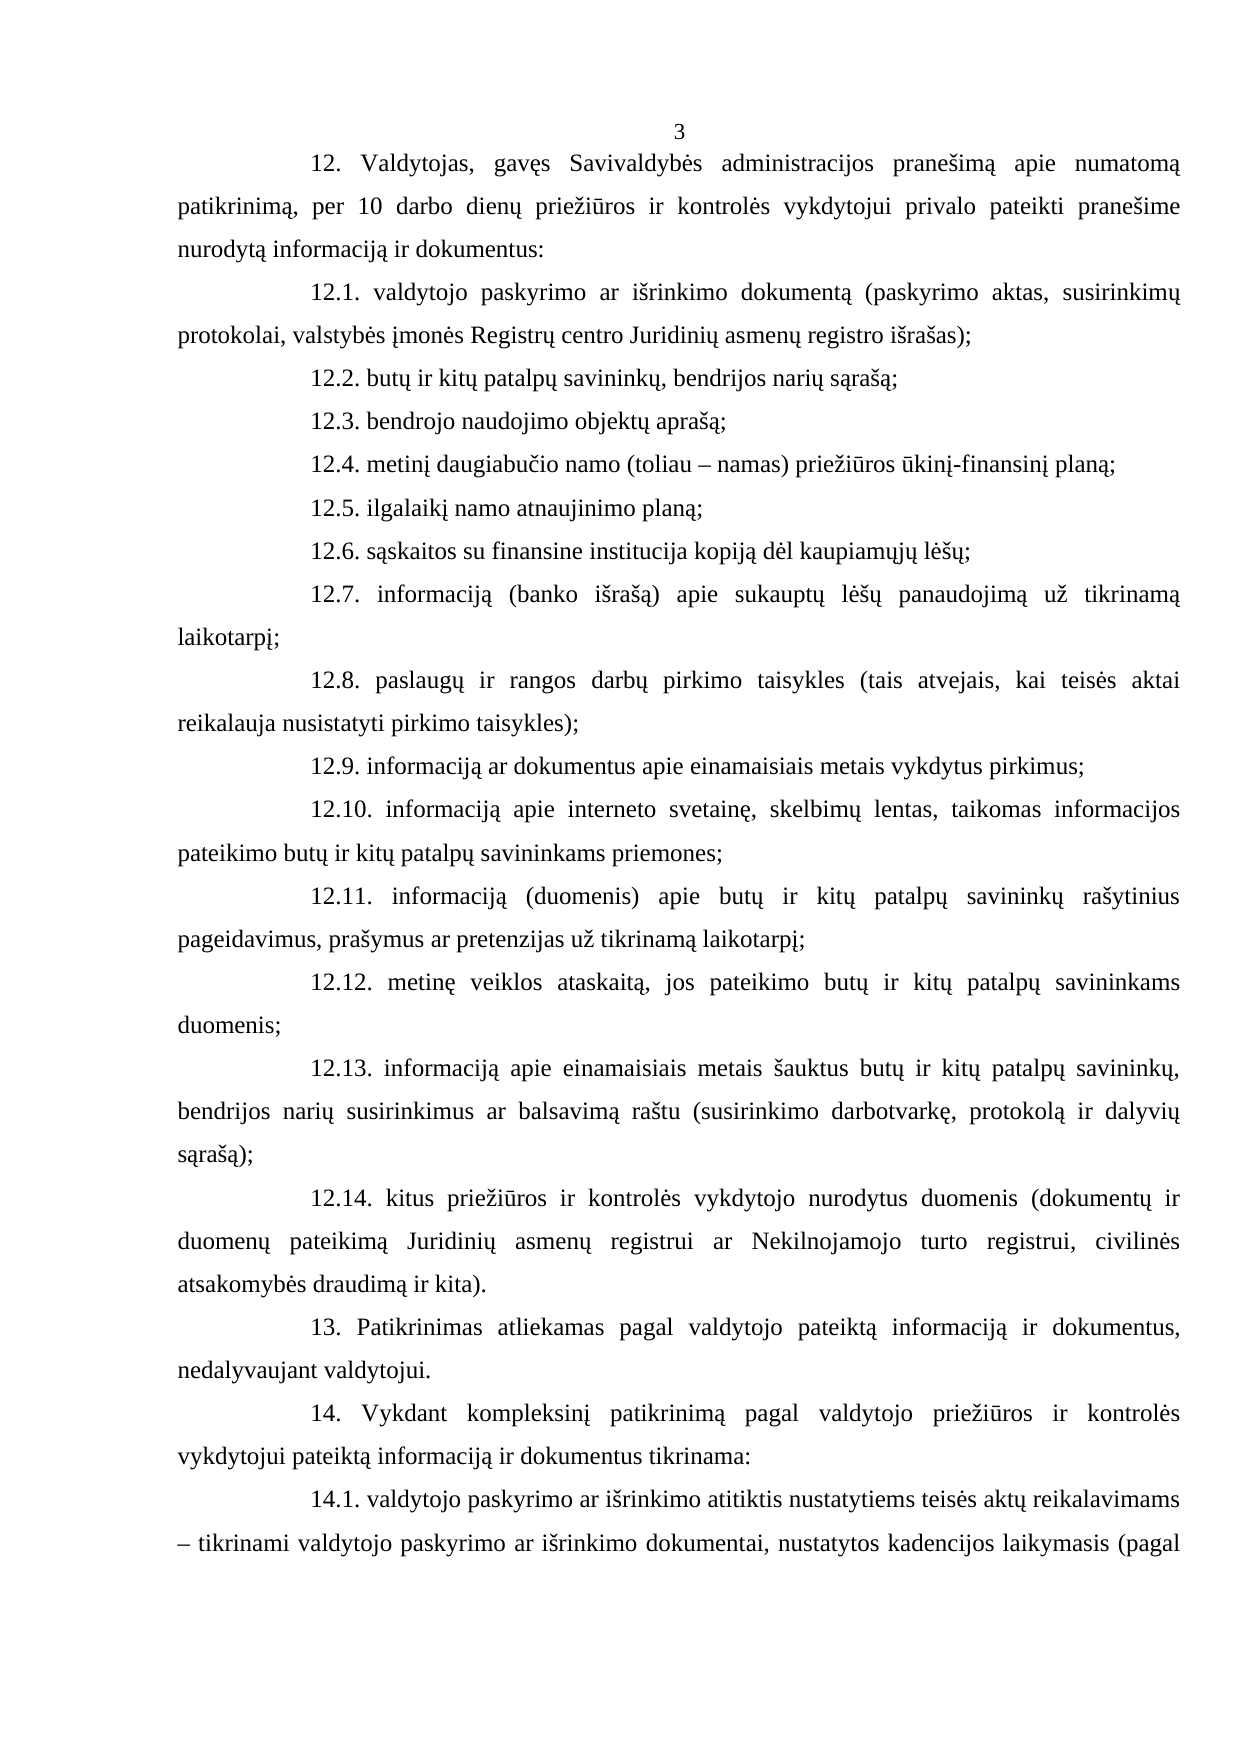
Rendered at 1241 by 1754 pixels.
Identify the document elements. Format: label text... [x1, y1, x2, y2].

text 12.9. informaciją ar dokumentus apie einamaisiais metais vykdytus pirkimus; [177, 751, 1181, 780]
text 12.12. metinę veiklos ataskaitą, jos pateikimo butų ir kitų patalpų savininkams duomenis; [177, 967, 1181, 1039]
text 12. Valdytojas, gavęs Savivaldybės administracijos pranešimą apie numatomą patikrinimą, per 10 darbo dienų priežiūros ir kontrolės vykdytojui privalo pateikti pranešime nurodytą informaciją ir dokumentus: [177, 148, 1181, 263]
text 12.4. metinį daugiabučio namo (toliau – namas) priežiūros ūkinį-finansinį planą; [177, 449, 1181, 478]
text 12.8. paslaugų ir rangos darbų pirkimo taisykles (tais atvejais, kai teisės aktai reikalauja nusistatyti pirkimo taisykles); [177, 665, 1181, 737]
text 12.11. informaciją (duomenis) apie butų ir kitų patalpų savininkų rašytinius pageidavimus, prašymus ar pretenzijas už tikrinamą laikotarpį; [177, 881, 1181, 953]
text 12.1. valdytojo paskyrimo ar išrinkimo dokumentą (paskyrimo aktas, susirinkimų protokolai, valstybės įmonės Registrų centro Juridinių asmenų registro išrašas); [177, 277, 1181, 349]
text 12.13. informaciją apie einamaisiais metais šauktus butų ir kitų patalpų savininkų, bendrijos narių susirinkimus ar balsavimą raštu (susirinkimo darbotvarkę, protokolą ir dalyvių sąrašą); [177, 1053, 1181, 1168]
text 14.1. valdytojo paskyrimo ar išrinkimo atitiktis nustatytiems teisės aktų reikalavimams – tikrinami valdytojo paskyrimo ar išrinkimo dokumentai, nustatytos kadencijos laikymasis (pagal [177, 1484, 1181, 1556]
text 13. Patikrinimas atliekamas pagal valdytojo pateiktą informaciją ir dokumentus, nedalyvaujant valdytojui. [177, 1312, 1181, 1384]
text 12.6. sąskaitos su finansine institucija kopiją dėl kaupiamųjų lėšų; [177, 536, 1181, 564]
text 12.3. bendrojo naudojimo objektų aprašą; [177, 406, 1181, 435]
text 12.2. butų ir kitų patalpų savininkų, bendrijos narių sąrašą; [177, 363, 1181, 392]
text 12.5. ilgalaikį namo atnaujinimo planą; [177, 493, 1181, 521]
text 14. Vykdant kompleksinį patikrinimą pagal valdytojo priežiūros ir kontrolės vykdytojui pateiktą informaciją ir dokumentus tikrinama: [177, 1398, 1181, 1470]
text 12.14. kitus priežiūros ir kontrolės vykdytojo nurodytus duomenis (dokumentų ir duomenų pateikimą Juridinių asmenų registrui ar Nekilnojamojo turto registrui, civilinės atsakomybės draudimą ir kita). [177, 1183, 1181, 1298]
text 12.10. informaciją apie interneto svetainę, skelbimų lentas, taikomas informacijos pateikimo butų ir kitų patalpų savininkams priemones; [177, 794, 1181, 866]
text 12.7. informaciją (banko išrašą) apie sukauptų lėšų panaudojimą už tikrinamą laikotarpį; [177, 579, 1181, 651]
